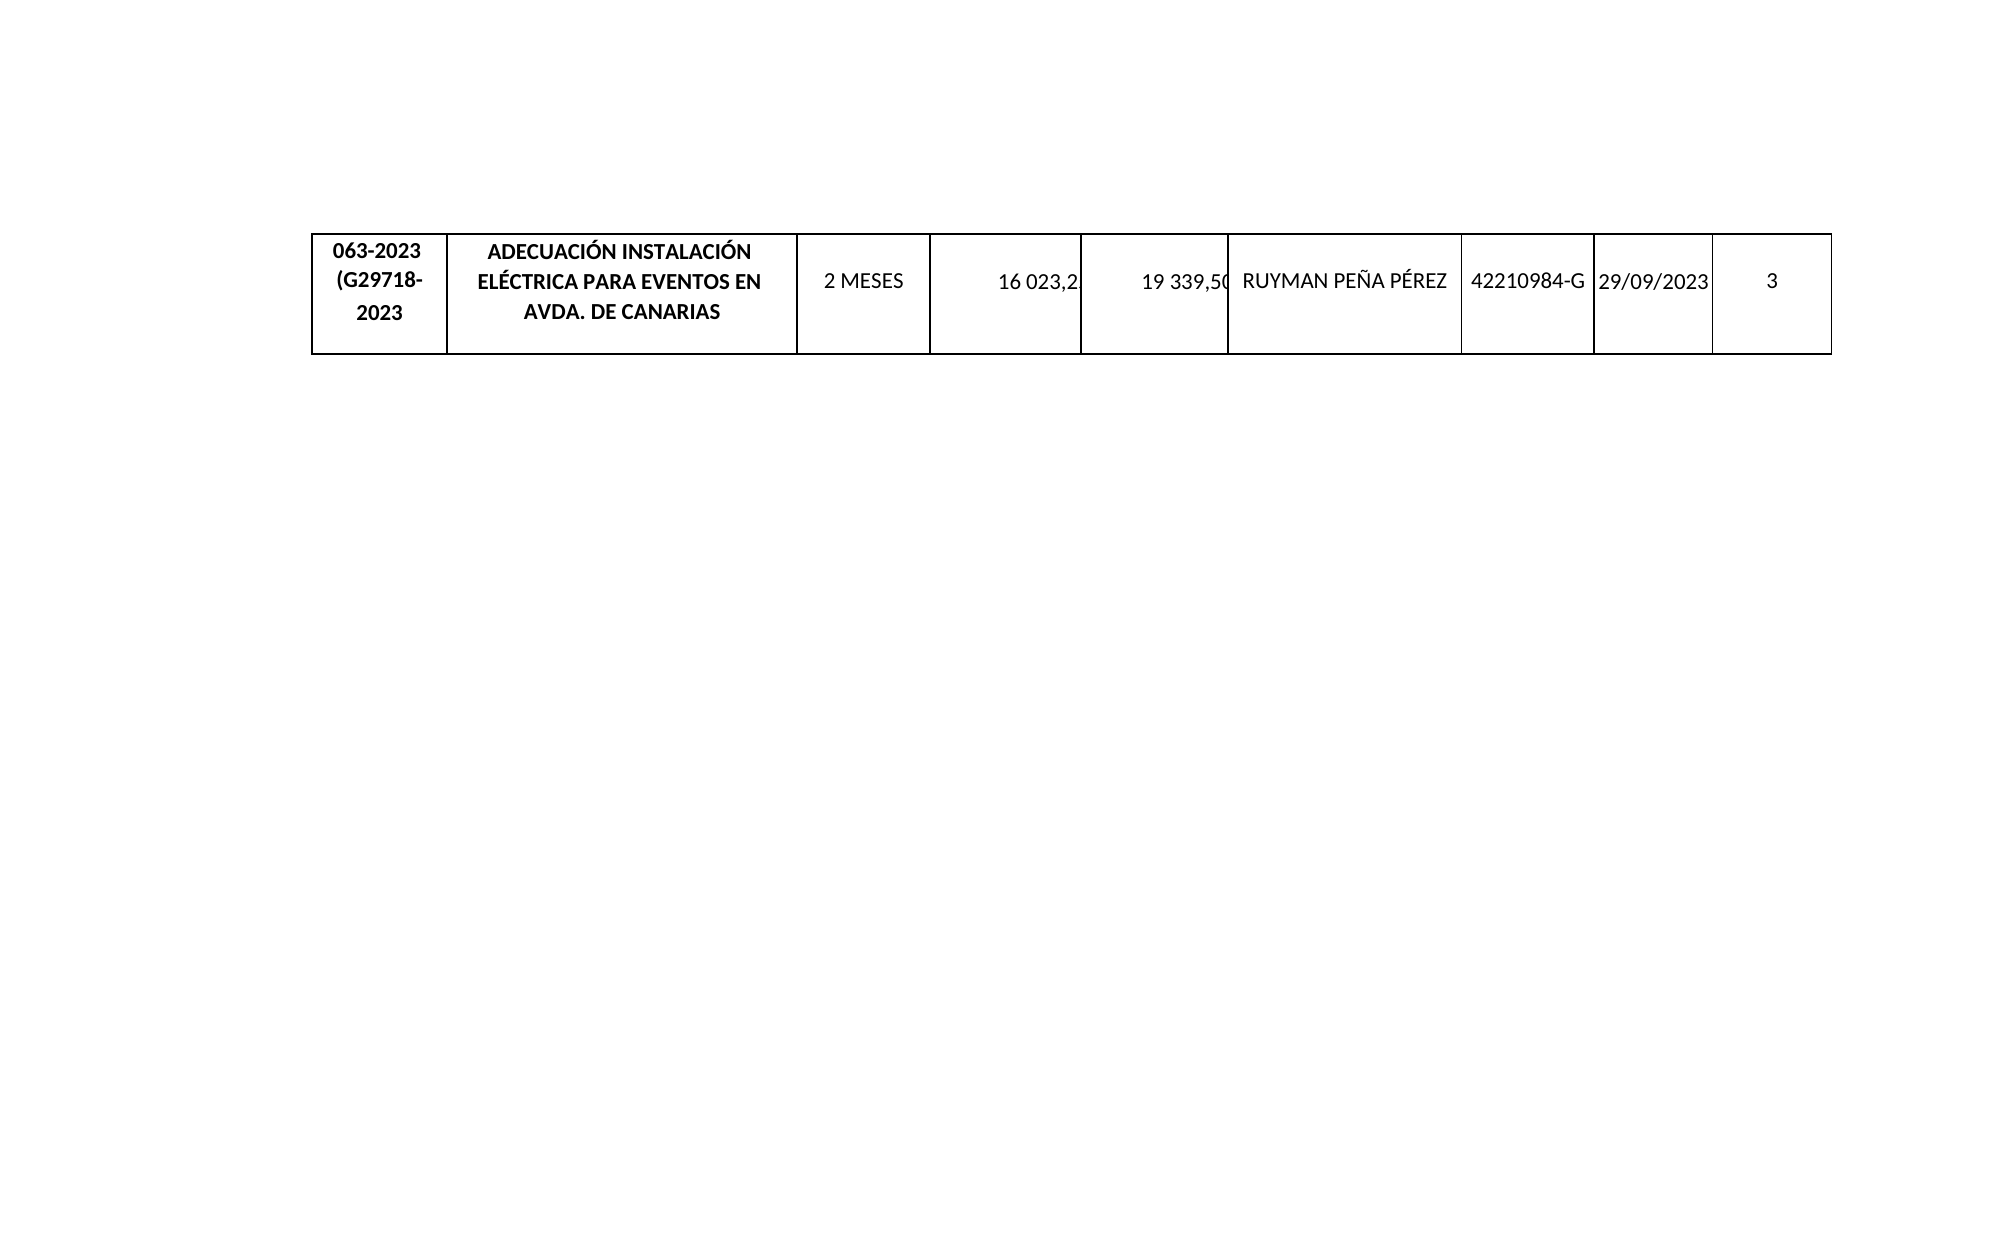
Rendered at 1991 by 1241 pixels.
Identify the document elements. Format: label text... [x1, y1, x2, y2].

table_cell RUYMAN PEÑA PÉREZ [1229, 235, 1461, 353]
table_cell 19 339,50 [1082, 235, 1227, 353]
table_cell 2 MESES [798, 235, 929, 353]
table_cell 29/09/2023 [1595, 235, 1712, 353]
table_cell 3 [1713, 235, 1831, 353]
table_cell ADECUACIÓN INSTALACIÓN ELÉCTRICA PARA EVENTOS EN AVDA. DE CANARIAS [448, 235, 796, 353]
table_cell 16 023,25 [931, 235, 1080, 353]
table_cell 063-2023 (G29718- 2023 [313, 235, 446, 353]
table_cell 42210984-G [1462, 235, 1593, 353]
